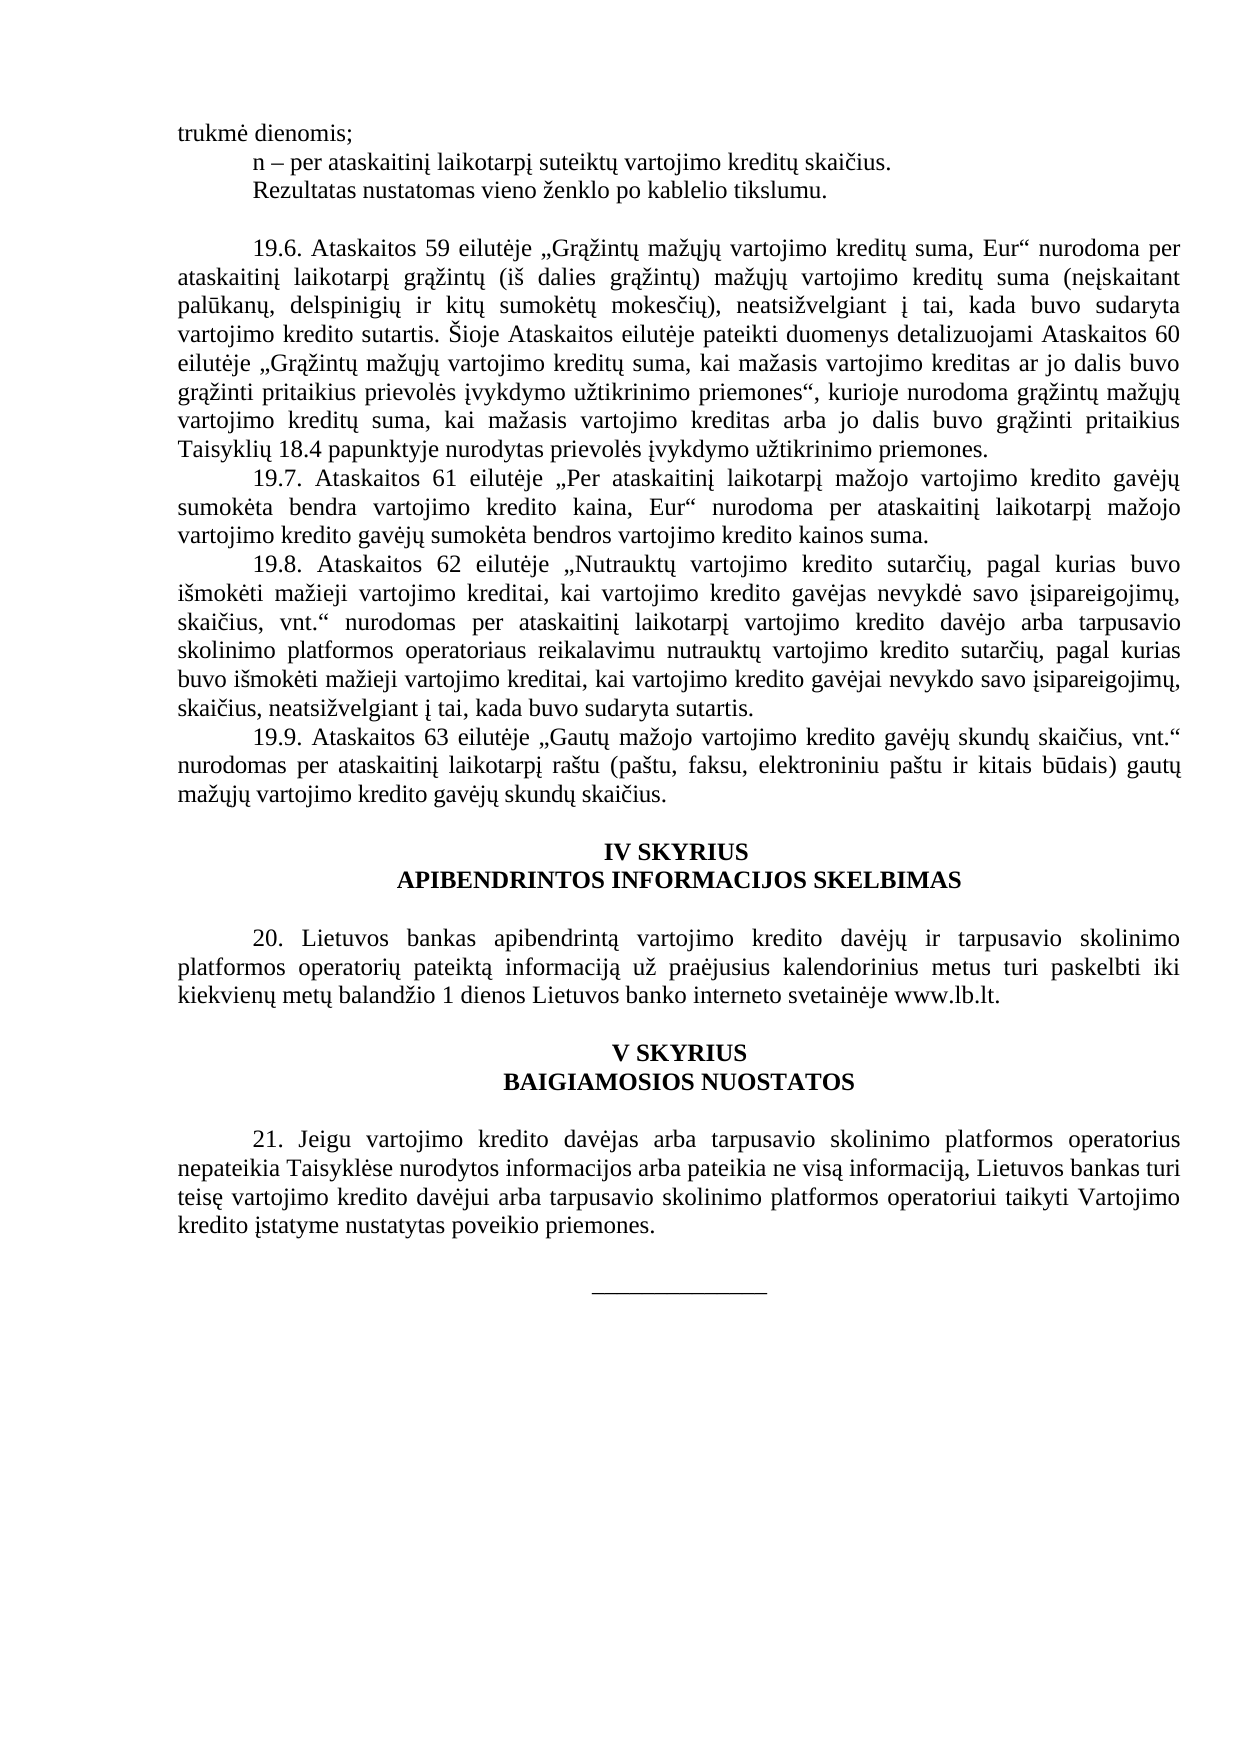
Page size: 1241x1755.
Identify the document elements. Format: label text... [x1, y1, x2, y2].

text n – per ataskaitinį laikotarpį suteiktų vartojimo kreditų skaičius. [177, 147, 1181, 176]
text 20. Lietuvos bankas apibendrintą vartojimo kredito davėjų ir tarpusavio skolinimo platformos operatorių pateiktą informaciją už praėjusius kalendorinius metus turi paskelbti iki kiekvienų metų balandžio 1 dienos Lietuvos banko interneto svetainėje www.lb.lt. [177, 923, 1181, 1009]
text BAIGIAMOSIOS NUOSTATOS [177, 1067, 1181, 1096]
text 19.6. Ataskaitos 59 eilutėje „Grąžintų mažųjų vartojimo kreditų suma, Eur“ nurodoma per ataskaitinį laikotarpį grąžintų (iš dalies grąžintų) mažųjų vartojimo kreditų suma (neįskaitant palūkanų, delspinigių ir kitų sumokėtų mokesčių), neatsižvelgiant į tai, kada buvo sudaryta vartojimo kredito sutartis. Šioje Ataskaitos eilutėje pateikti duomenys detalizuojami Ataskaitos 60 eilutėje „Grąžintų mažųjų vartojimo kreditų suma, kai mažasis vartojimo kreditas ar jo dalis buvo grąžinti pritaikius prievolės įvykdymo užtikrinimo priemones“, kurioje nurodoma grąžintų mažųjų vartojimo kreditų suma, kai mažasis vartojimo kreditas arba jo dalis buvo grąžinti pritaikius Taisyklių 18.4 papunktyje nurodytas prievolės įvykdymo užtikrinimo priemones. [177, 233, 1181, 463]
text 19.7. Ataskaitos 61 eilutėje „Per ataskaitinį laikotarpį mažojo vartojimo kredito gavėjų sumokėta bendra vartojimo kredito kaina, Eur“ nurodoma per ataskaitinį laikotarpį mažojo vartojimo kredito gavėjų sumokėta bendros vartojimo kredito kainos suma. [177, 463, 1181, 549]
text V SKYRIUS [177, 1038, 1181, 1067]
text Rezultatas nustatomas vieno ženklo po kablelio tikslumu. [177, 176, 1181, 204]
text IV SKYRIUS [177, 837, 1181, 866]
text trukmė dienomis; [177, 118, 1181, 147]
text 21. Jeigu vartojimo kredito davėjas arba tarpusavio skolinimo platformos operatorius nepateikia Taisyklėse nurodytos informacijos arba pateikia ne visą informaciją, Lietuvos bankas turi teisę vartojimo kredito davėjui arba tarpusavio skolinimo platformos operatoriui taikyti Vartojimo kredito įstatyme nustatytas poveikio priemones. [177, 1124, 1181, 1239]
text 19.8. Ataskaitos 62 eilutėje „Nutrauktų vartojimo kredito sutarčių, pagal kurias buvo išmokėti mažieji vartojimo kreditai, kai vartojimo kredito gavėjas nevykdė savo įsipareigojimų, skaičius, vnt.“ nurodomas per ataskaitinį laikotarpį vartojimo kredito davėjo arba tarpusavio skolinimo platformos operatoriaus reikalavimu nutrauktų vartojimo kredito sutarčių, pagal kurias buvo išmokėti mažieji vartojimo kreditai, kai vartojimo kredito gavėjai nevykdo savo įsipareigojimų, skaičius, neatsižvelgiant į tai, kada buvo sudaryta sutartis. [177, 549, 1181, 722]
text ______________ [177, 1268, 1181, 1297]
text 19.9. Ataskaitos 63 eilutėje „Gautų mažojo vartojimo kredito gavėjų skundų skaičius, vnt.“ nurodomas per ataskaitinį laikotarpį raštu (paštu, faksu, elektroniniu paštu ir kitais būdais) gautų mažųjų vartojimo kredito gavėjų skundų skaičius. [177, 722, 1181, 808]
text APIBENDRINTOS INFORMACIJOS SKELBIMAS [177, 866, 1181, 894]
